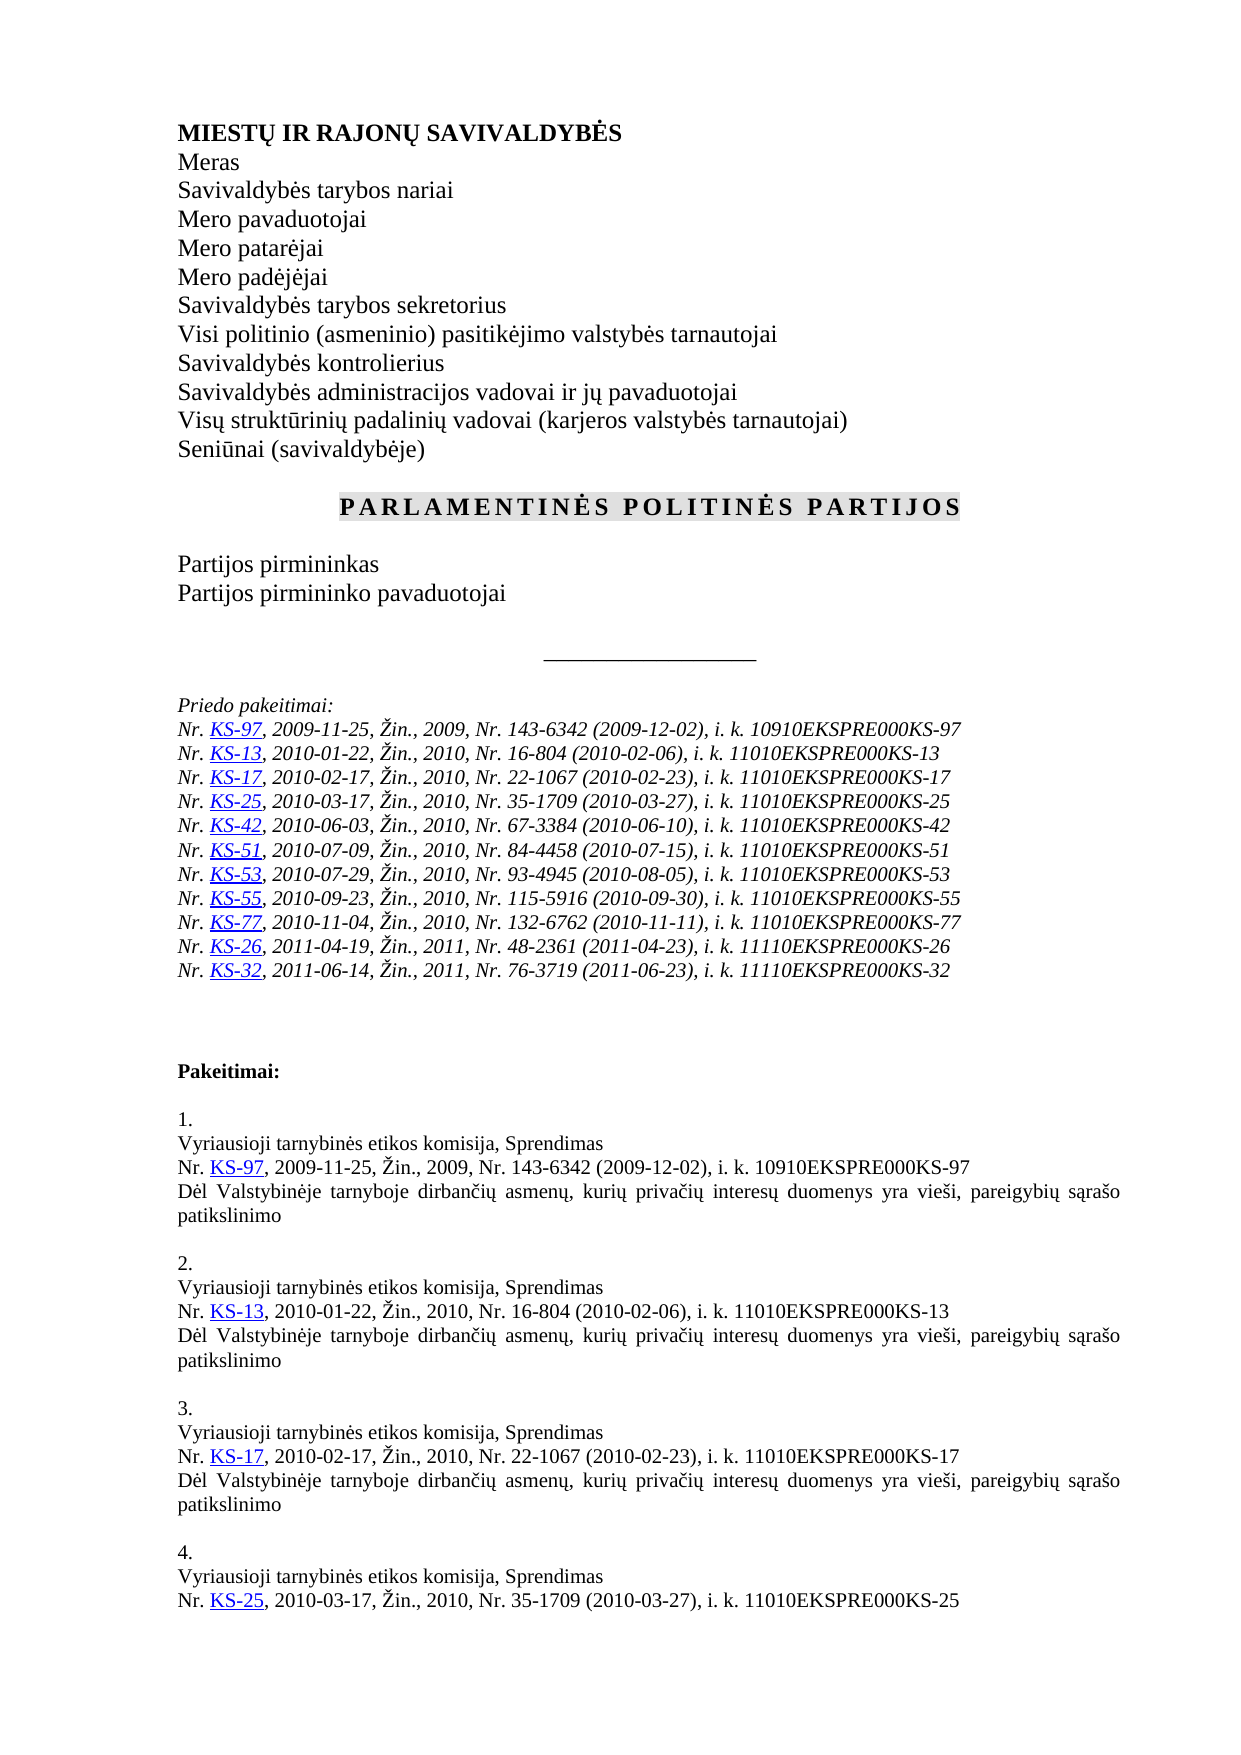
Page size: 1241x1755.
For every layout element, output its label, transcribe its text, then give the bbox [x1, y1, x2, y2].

text Vyriausioji tarnybinės etikos komisija, Sprendimas [177, 1564, 1122, 1588]
text Nr. KS-97, 2009-11-25, Žin., 2009, Nr. 143-6342 (2009-12-02), i. k. 10910EKSPRE000KS-97 [177, 1155, 1122, 1179]
text Priedo pakeitimai: [177, 693, 1122, 717]
text Partijos pirmininko pavaduotojai [177, 578, 1122, 607]
text Nr. KS-51, 2010-07-09, Žin., 2010, Nr. 84-4458 (2010-07-15), i. k. 11010EKSPRE000KS-51 [177, 837, 1122, 862]
text Visi politinio (asmeninio) pasitikėjimo valstybės tarnautojai [177, 319, 1122, 348]
text Pakeitimai: [177, 1059, 1122, 1083]
text Visų struktūrinių padalinių vadovai (karjeros valstybės tarnautojai) [177, 406, 1122, 434]
text Vyriausioji tarnybinės etikos komisija, Sprendimas [177, 1420, 1122, 1444]
text Nr. KS-53, 2010-07-29, Žin., 2010, Nr. 93-4945 (2010-08-05), i. k. 11010EKSPRE000KS-53 [177, 862, 1122, 886]
text Nr. KS-77, 2010-11-04, Žin., 2010, Nr. 132-6762 (2010-11-11), i. k. 11010EKSPRE000KS-77 [177, 910, 1122, 934]
text Nr. KS-13, 2010-01-22, Žin., 2010, Nr. 16-804 (2010-02-06), i. k. 11010EKSPRE000KS-13 [177, 741, 1122, 765]
text MIESTŲ IR RAJONŲ savivaldybėS [177, 118, 1122, 147]
text 2. [177, 1251, 1122, 1275]
text Nr. KS-25, 2010-03-17, Žin., 2010, Nr. 35-1709 (2010-03-27), i. k. 11010EKSPRE000KS-25 [177, 1588, 1122, 1612]
text Nr. KS-55, 2010-09-23, Žin., 2010, Nr. 115-5916 (2010-09-30), i. k. 11010EKSPRE000KS-55 [177, 886, 1122, 910]
text Partijos pirmininkas [177, 549, 1122, 578]
text Dėl Valstybinėje tarnyboje dirbančių asmenų, kurių privačių interesų duomenys yra vieši, pareigybių sąrašo patikslinimo [177, 1323, 1122, 1372]
text Dėl Valstybinėje tarnyboje dirbančių asmenų, kurių privačių interesų duomenys yra vieši, pareigybių sąrašo patikslinimo [177, 1468, 1122, 1516]
text Nr. KS-17, 2010-02-17, Žin., 2010, Nr. 22-1067 (2010-02-23), i. k. 11010EKSPRE000KS-17 [177, 765, 1122, 789]
text parlamentinės POLITINĖS PARTIJOS [177, 492, 1122, 521]
text Nr. KS-42, 2010-06-03, Žin., 2010, Nr. 67-3384 (2010-06-10), i. k. 11010EKSPRE000KS-42 [177, 813, 1122, 837]
text 1. [177, 1107, 1122, 1131]
text Mero padėjėjai [177, 262, 1122, 291]
text Nr. KS-25, 2010-03-17, Žin., 2010, Nr. 35-1709 (2010-03-27), i. k. 11010EKSPRE000KS-25 [177, 789, 1122, 813]
text Seniūnai (savivaldybėje) [177, 434, 1122, 463]
text Savivaldybės tarybos nariai [177, 176, 1122, 204]
text Mero patarėjai [177, 233, 1122, 262]
text Nr. KS-26, 2011-04-19, Žin., 2011, Nr. 48-2361 (2011-04-23), i. k. 11110EKSPRE000KS-26 [177, 934, 1122, 958]
text _________________ [177, 636, 1122, 664]
text Nr. KS-13, 2010-01-22, Žin., 2010, Nr. 16-804 (2010-02-06), i. k. 11010EKSPRE000KS-13 [177, 1299, 1122, 1323]
text Nr. KS-32, 2011-06-14, Žin., 2011, Nr. 76-3719 (2011-06-23), i. k. 11110EKSPRE000KS-32 [177, 958, 1122, 982]
text Savivaldybės tarybos sekretorius [177, 291, 1122, 319]
text Savivaldybės administracijos vadovai ir jų pavaduotojai [177, 377, 1122, 406]
text Nr. KS-97, 2009-11-25, Žin., 2009, Nr. 143-6342 (2009-12-02), i. k. 10910EKSPRE000KS-97 [177, 717, 1122, 741]
text Dėl Valstybinėje tarnyboje dirbančių asmenų, kurių privačių interesų duomenys yra vieši, pareigybių sąrašo patikslinimo [177, 1179, 1122, 1227]
text 3. [177, 1396, 1122, 1420]
text Meras [177, 147, 1122, 176]
text Nr. KS-17, 2010-02-17, Žin., 2010, Nr. 22-1067 (2010-02-23), i. k. 11010EKSPRE000KS-17 [177, 1444, 1122, 1468]
text Vyriausioji tarnybinės etikos komisija, Sprendimas [177, 1131, 1122, 1155]
text 4. [177, 1540, 1122, 1564]
text Mero pavaduotojai [177, 204, 1122, 233]
text Vyriausioji tarnybinės etikos komisija, Sprendimas [177, 1275, 1122, 1299]
text Savivaldybės kontrolierius [177, 348, 1122, 377]
